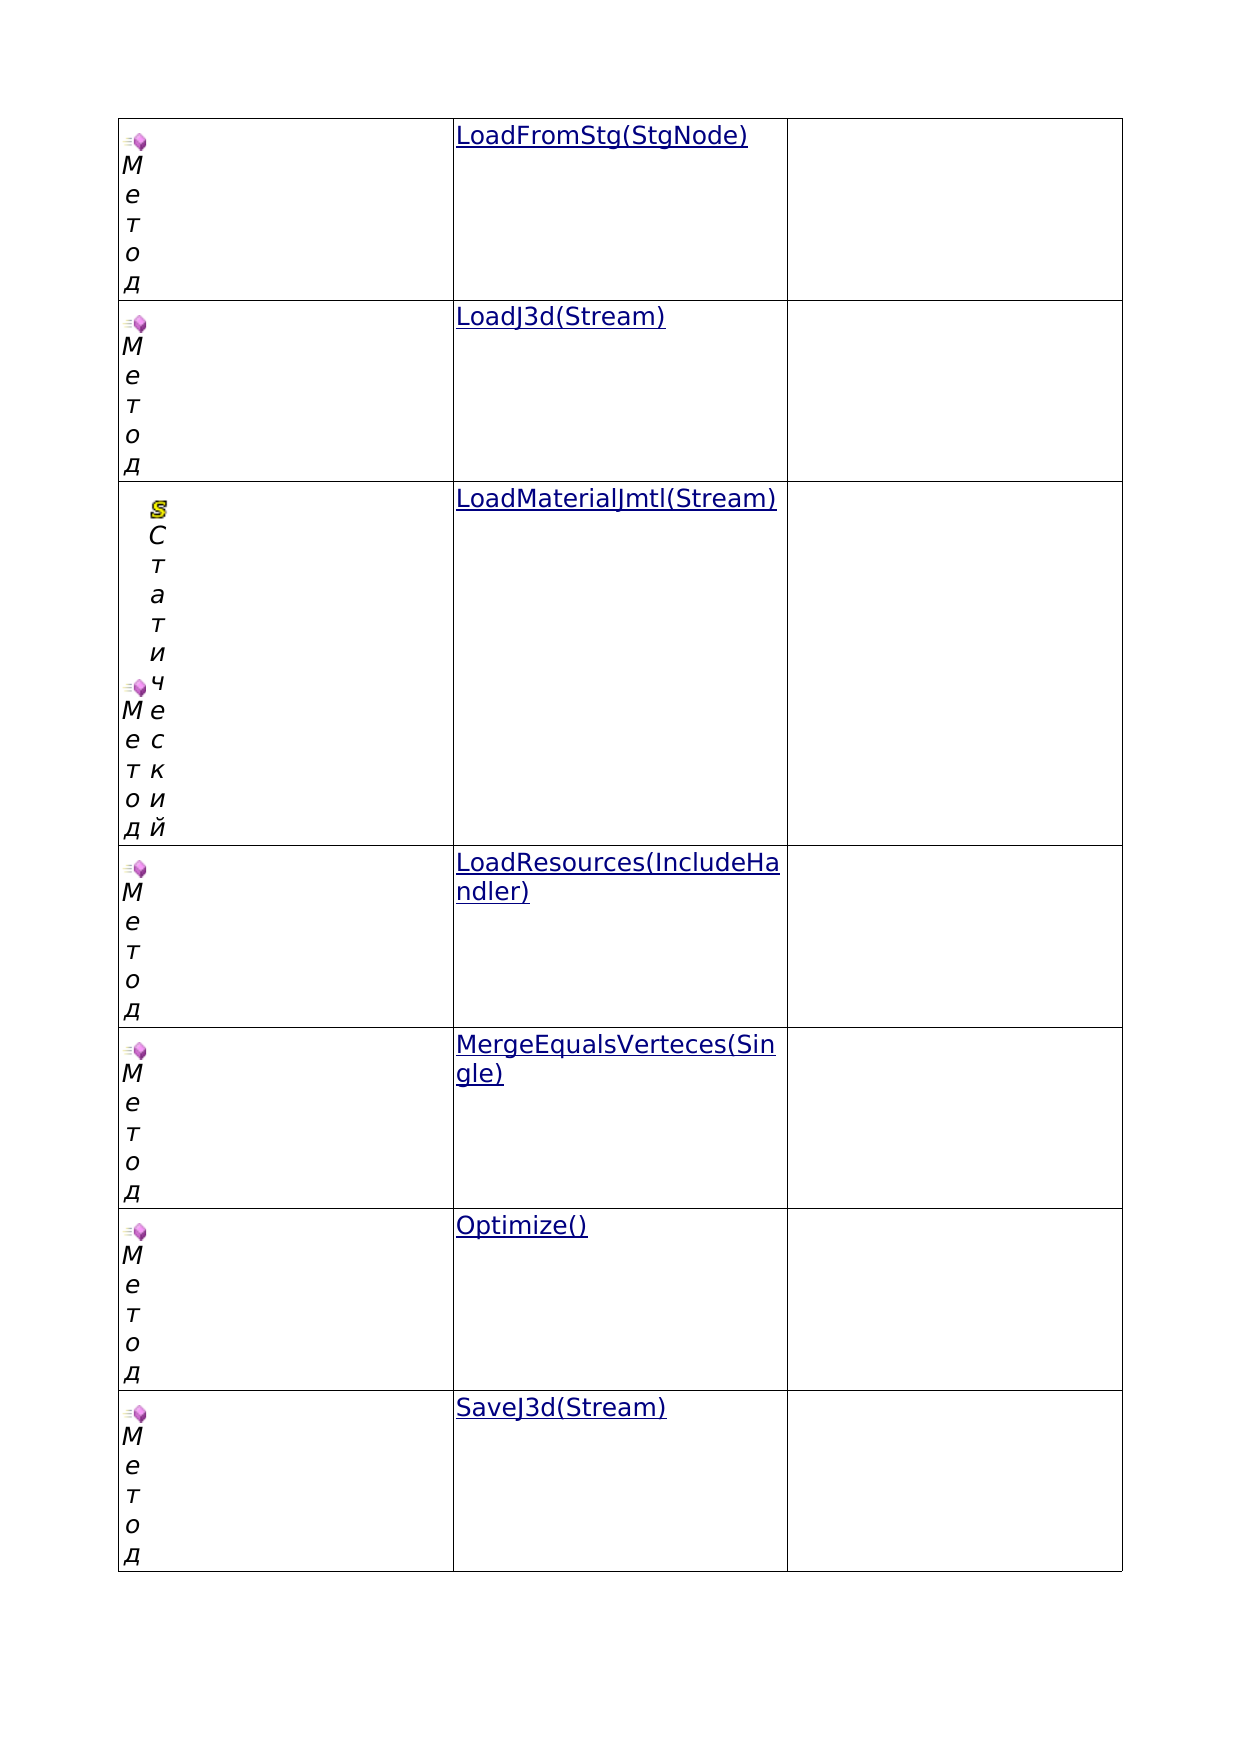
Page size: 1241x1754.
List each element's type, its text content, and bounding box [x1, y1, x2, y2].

table_cell [119, 1209, 453, 1390]
table_cell [788, 301, 1122, 481]
picture [121, 679, 146, 697]
table_cell [119, 1028, 453, 1208]
table_cell [119, 1391, 453, 1571]
picture [146, 496, 172, 522]
table_cell [788, 119, 1122, 299]
picture [121, 315, 147, 333]
table_cell SaveJ3d(Stream) [454, 1391, 787, 1571]
table_cell LoadJ3d(Stream) [454, 301, 787, 481]
table_cell [119, 119, 453, 299]
picture [121, 1223, 147, 1241]
picture [121, 860, 147, 878]
table_cell LoadFromStg(StgNode) [454, 119, 787, 299]
table_cell [119, 846, 453, 1027]
table_cell Optimize() [454, 1209, 787, 1390]
table_cell MergeEqualsVerteces(Single) [454, 1028, 787, 1208]
table_cell [788, 1209, 1122, 1390]
table_cell [119, 482, 453, 845]
table_cell LoadResources(IncludeHandler) [454, 846, 787, 1027]
table_cell [788, 1391, 1122, 1571]
table_cell [788, 1028, 1122, 1208]
picture [121, 1405, 147, 1423]
table_cell [119, 301, 453, 481]
table_cell [788, 482, 1122, 845]
picture [121, 133, 147, 151]
table_cell [788, 846, 1122, 1027]
picture [121, 1042, 147, 1060]
table_cell LoadMaterialJmtl(Stream) [454, 482, 787, 845]
